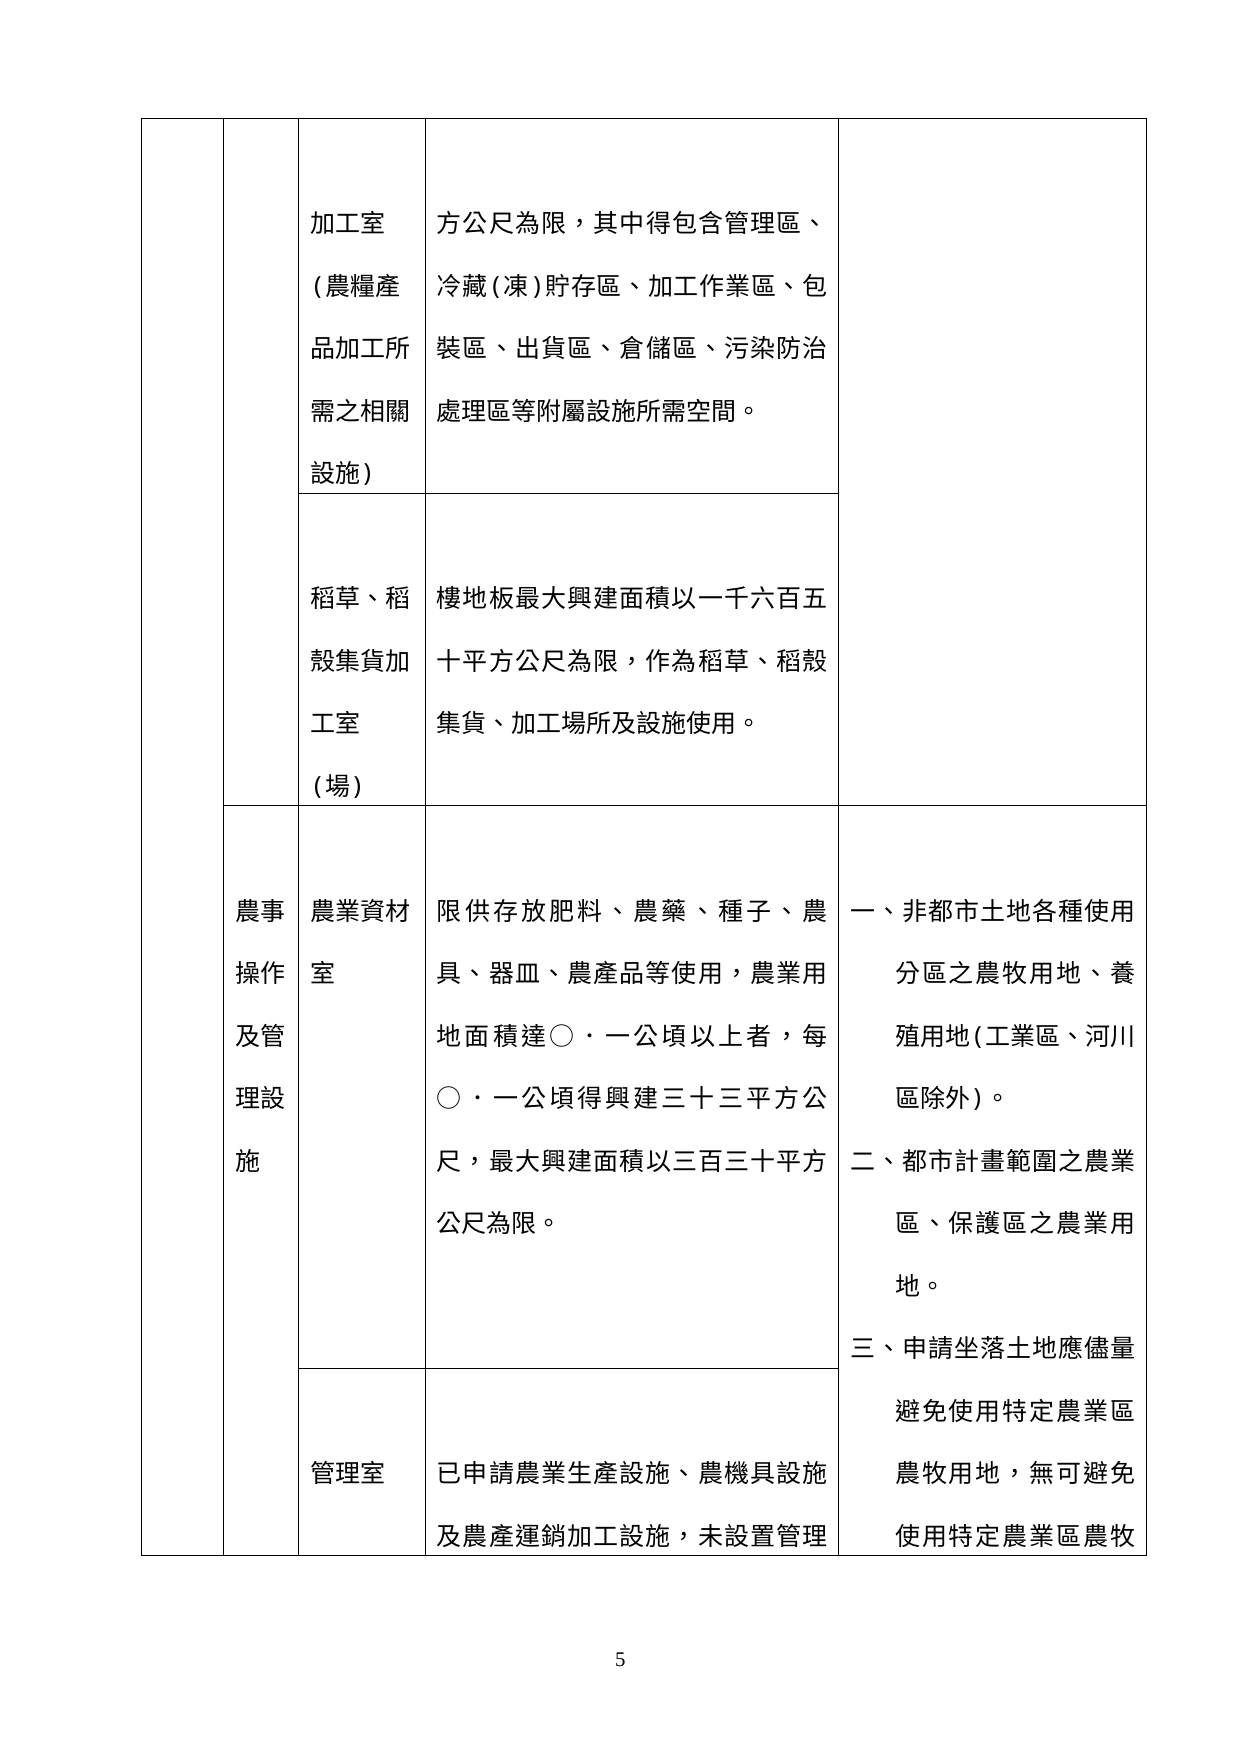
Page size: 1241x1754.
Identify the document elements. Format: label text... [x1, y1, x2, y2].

table_cell 已申請農業生產設施、農機具設施及農產運銷加工設施，未設置管理 [426, 1369, 838, 1555]
table_cell 農事操作及管理設施 [224, 806, 298, 1555]
table_cell 管理室 [299, 1369, 425, 1555]
table_cell [839, 119, 1146, 805]
table_cell [224, 119, 298, 805]
table_cell 樓地板最大興建面積以一千六百五十平方公尺為限，作為稻草、稻殼集貨、加工場所及設施使用。 [426, 494, 838, 805]
table_cell 一、非都市土地各種使用分區之農牧用地、養殖用地(工業區、河川區除外)。 二、都市計畫範圍之農業區、保護區之農業用地。 三、申請坐落土地應儘量避免使用特定農業區農牧用地，無可避免使用特定農業區農牧 [839, 806, 1146, 1555]
table_cell 方公尺為限，其中得包含管理區、冷藏(凍)貯存區、加工作業區、包裝區、出貨區、倉儲區、污染防治處理區等附屬設施所需空間。 [426, 119, 838, 493]
table_cell [142, 119, 223, 1555]
table_cell 稻草、稻殼集貨加工室(場) [299, 494, 425, 805]
table_cell 加工室 (農糧產品加工所需之相關設施) [299, 119, 425, 493]
table_cell 農業資材室 [299, 806, 425, 1368]
table_cell 限供存放肥料、農藥、種子、農具、器皿、農產品等使用，農業用地面積達○．一公頃以上者，每○．一公頃得興建三十三平方公尺，最大興建面積以三百三十平方公尺為限。 [426, 806, 838, 1368]
